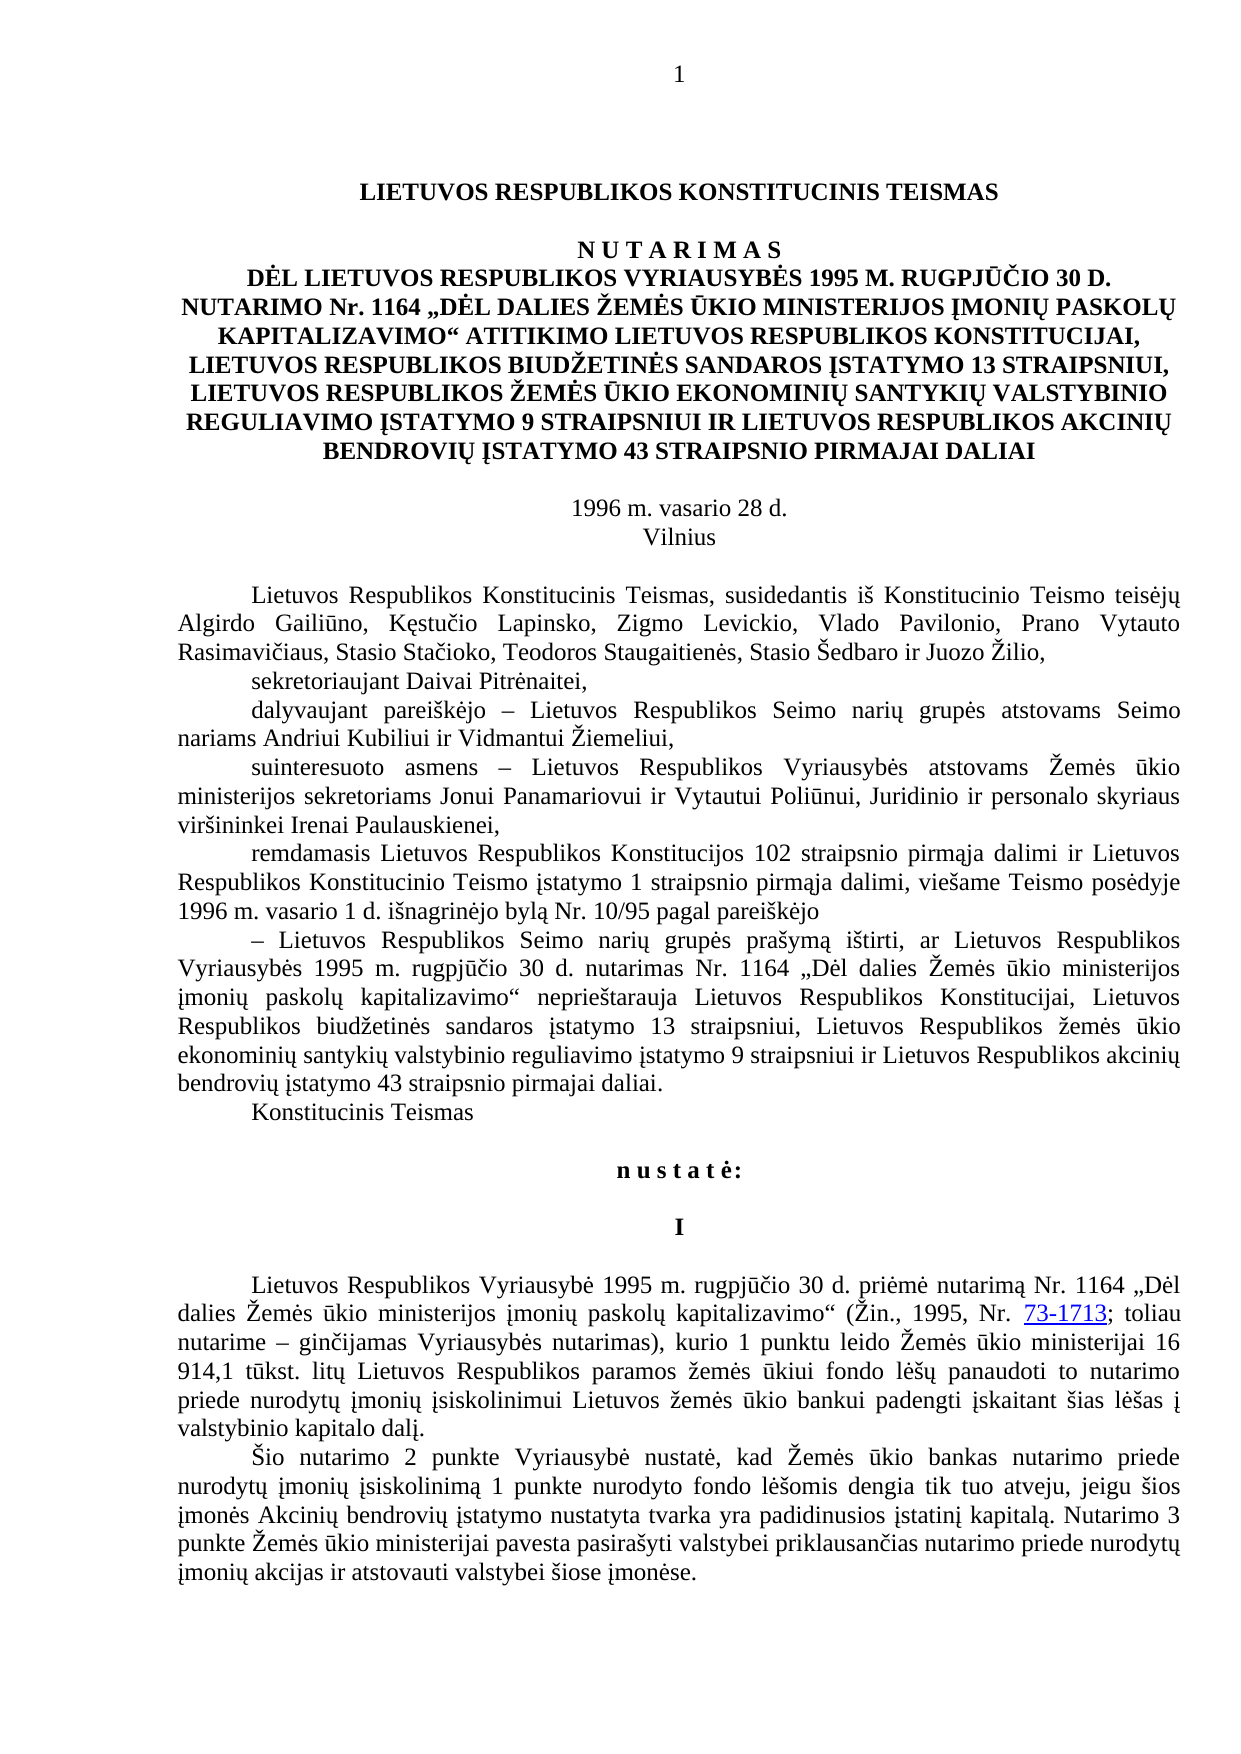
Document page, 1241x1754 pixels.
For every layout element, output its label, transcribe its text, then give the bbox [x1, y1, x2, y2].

text sekretoriaujant Daivai Pitrėnaitei, [177, 666, 1181, 695]
text N U T A R I M A S [177, 235, 1181, 263]
text dalyvaujant pareiškėjo – Lietuvos Respublikos Seimo narių grupės atstovams Seimo nariams Andriui Kubiliui ir Vidmantui Žiemeliui, [177, 695, 1181, 752]
text Vilnius [177, 522, 1181, 551]
text Šio nutarimo 2 punkte Vyriausybė nustatė, kad Žemės ūkio bankas nutarimo priede nurodytų įmonių įsiskolinimą 1 punkte nurodyto fondo lėšomis dengia tik tuo atveju, jeigu šios įmonės Akcinių bendrovių įstatymo nustatyta tvarka yra padidinusios įstatinį kapitalą. Nutarimo 3 punkte Žemės ūkio ministerijai pavesta pasirašyti valstybei priklausančias nutarimo priede nurodytų įmonių akcijas ir atstovauti valstybei šiose įmonėse. [177, 1442, 1181, 1586]
text LIETUVOS RESPUBLIKOS KONSTITUCINIS TEISMAS [177, 177, 1181, 206]
text – Lietuvos Respublikos Seimo narių grupės prašymą ištirti, ar Lietuvos Respublikos Vyriausybės 1995 m. rugpjūčio 30 d. nutarimas Nr. 1164 „Dėl dalies Žemės ūkio ministerijos įmonių paskolų kapitalizavimo“ neprieštarauja Lietuvos Respublikos Konstitucijai, Lietuvos Respublikos biudžetinės sandaros įstatymo 13 straipsniui, Lietuvos Respublikos žemės ūkio ekonominių santykių valstybinio reguliavimo įstatymo 9 straipsniui ir Lietuvos Respublikos akcinių bendrovių įstatymo 43 straipsnio pirmajai daliai. [177, 925, 1181, 1097]
text 1996 m. vasario 28 d. [177, 493, 1181, 522]
text DĖL LIETUVOS RESPUBLIKOS VYRIAUSYBĖS 1995 M. RUGPJŪČIO 30 D. NUTARIMO Nr. 1164 „DĖL DALIES ŽEMĖS ŪKIO MINISTERIJOS ĮMONIŲ PASKOLŲ KAPITALIZAVIMO“ ATITIKIMO LIETUVOS RESPUBLIKOS KONSTITUCIJAI, LIETUVOS RESPUBLIKOS BIUDŽETINĖS SANDAROS ĮSTATYMO 13 STRAIPSNIUI, LIETUVOS RESPUBLIKOS ŽEMĖS ŪKIO EKONOMINIŲ SANTYKIŲ VALSTYBINIO REGULIAVIMO ĮSTATYMO 9 STRAIPSNIUI IR LIETUVOS RESPUBLIKOS AKCINIŲ BENDROVIŲ ĮSTATYMO 43 STRAIPSNIO PIRMAJAI DALIAI [177, 263, 1181, 465]
text suinteresuoto asmens – Lietuvos Respublikos Vyriausybės atstovams Žemės ūkio ministerijos sekretoriams Jonui Panamariovui ir Vytautui Poliūnui, Juridinio ir personalo skyriaus viršininkei Irenai Paulauskienei, [177, 752, 1181, 838]
text remdamasis Lietuvos Respublikos Konstitucijos 102 straipsnio pirmąja dalimi ir Lietuvos Respublikos Konstitucinio Teismo įstatymo 1 straipsnio pirmąja dalimi, viešame Teismo posėdyje 1996 m. vasario 1 d. išnagrinėjo bylą Nr. 10/95 pagal pareiškėjo [177, 838, 1181, 925]
text Lietuvos Respublikos Konstitucinis Teismas, susidedantis iš Konstitucinio Teismo teisėjų Algirdo Gailiūno, Kęstučio Lapinsko, Zigmo Levickio, Vlado Pavilonio, Prano Vytauto Rasimavičiaus, Stasio Stačioko, Teodoros Staugaitienės, Stasio Šedbaro ir Juozo Žilio, [177, 580, 1181, 666]
text I [177, 1212, 1181, 1241]
text Lietuvos Respublikos Vyriausybė 1995 m. rugpjūčio 30 d. priėmė nutarimą Nr. 1164 „Dėl dalies Žemės ūkio ministerijos įmonių paskolų kapitalizavimo“ (Žin., 1995, Nr. 73-1713; toliau nutarime – ginčijamas Vyriausybės nutarimas), kurio 1 punktu leido Žemės ūkio ministerijai 16 914,1 tūkst. litų Lietuvos Respublikos paramos žemės ūkiui fondo lėšų panaudoti to nutarimo priede nurodytų įmonių įsiskolinimui Lietuvos žemės ūkio bankui padengti įskaitant šias lėšas į valstybinio kapitalo dalį. [177, 1270, 1181, 1442]
text Konstitucinis Teismas [177, 1097, 1181, 1126]
text nustatė: [177, 1155, 1181, 1183]
